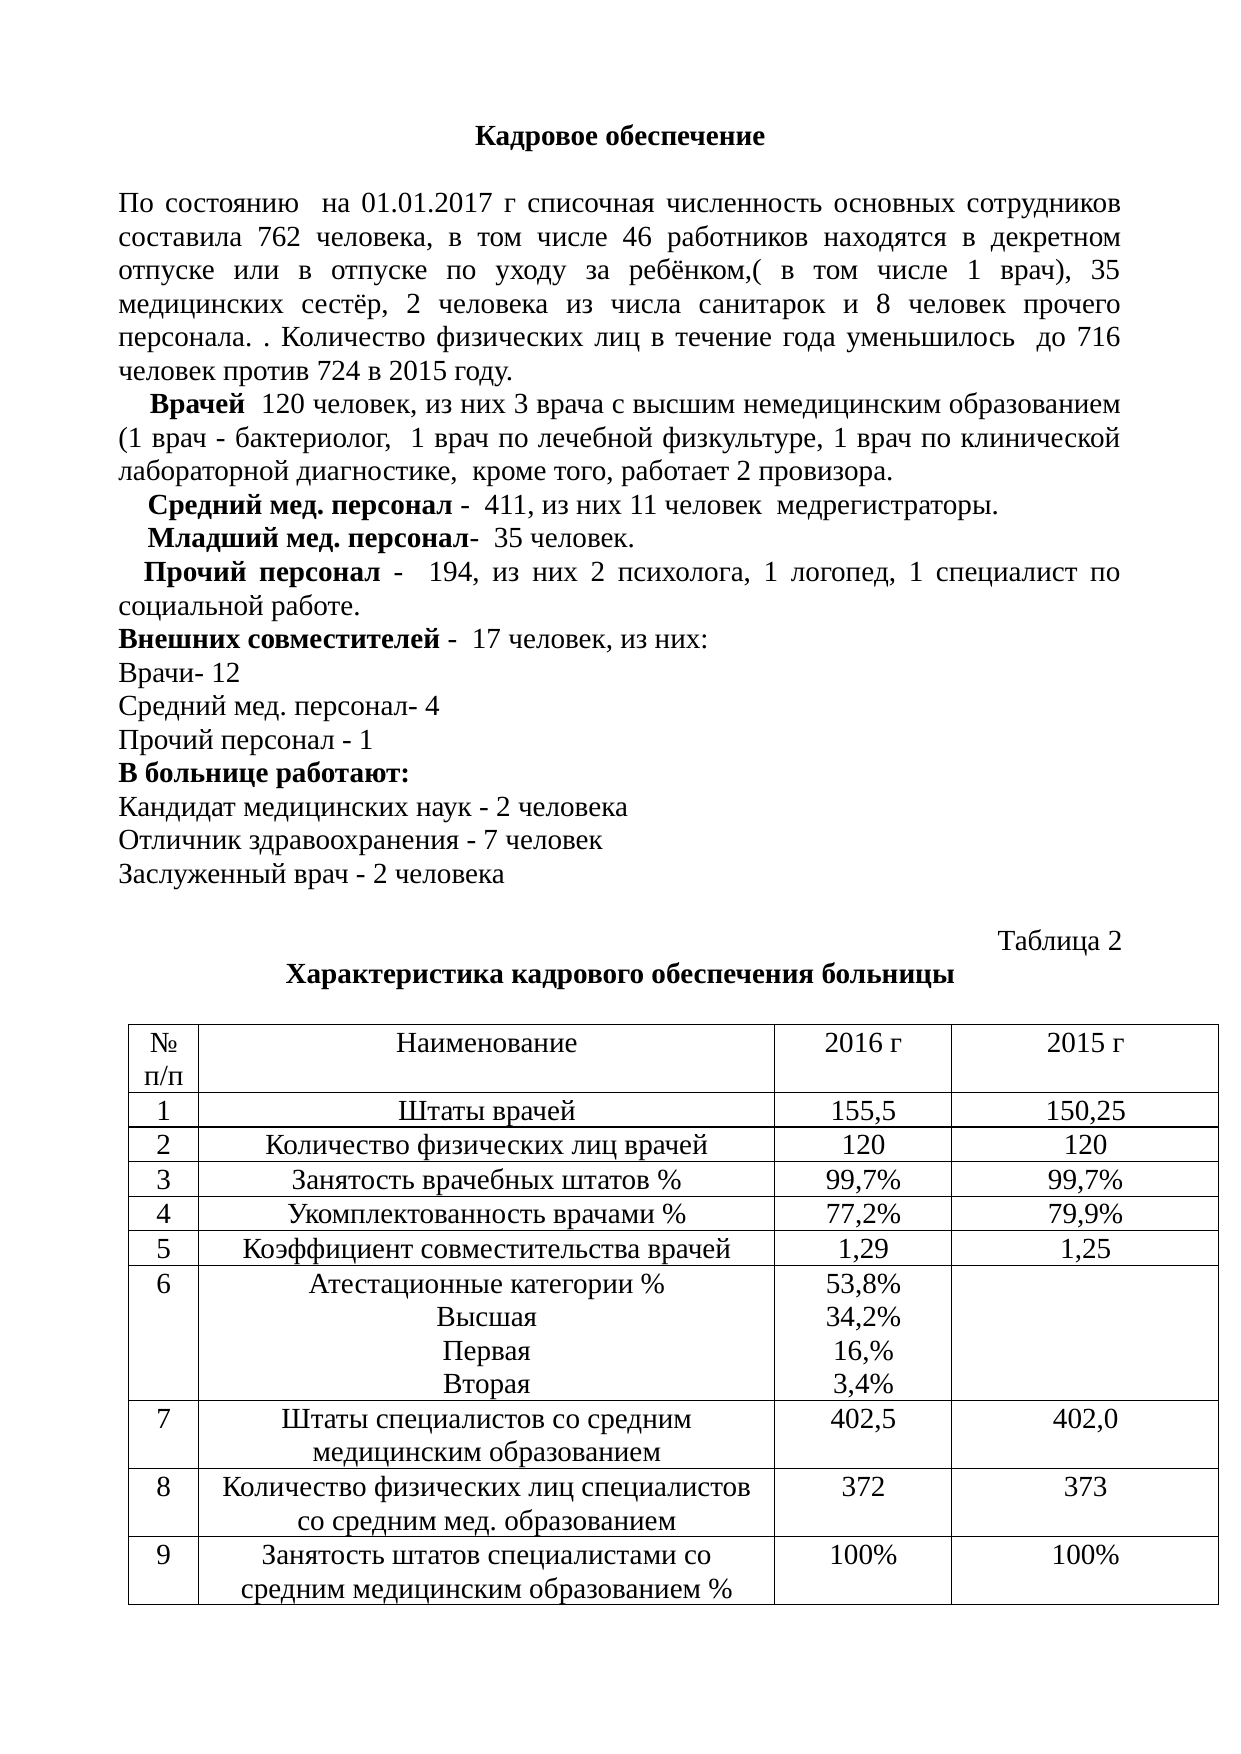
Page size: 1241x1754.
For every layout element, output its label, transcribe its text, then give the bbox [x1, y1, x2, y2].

text Врачей 120 человек, из них 3 врача с высшим немедицинским образованием (1 врач - бактериолог, 1 врач по лечебной физкультуре, 1 врач по клинической лабораторной диагностике, кроме того, работает 2 провизора. [118, 386, 1122, 487]
table_cell Штаты врачей [199, 1093, 774, 1126]
table_cell Количество физических лиц врачей [199, 1128, 774, 1161]
table_cell Занятость штатов специалистами со средним медицинским образованием % [199, 1537, 774, 1604]
table_cell Занятость врачебных штатов % [199, 1162, 774, 1196]
text Отличник здравоохранения - 7 человек [118, 822, 1122, 856]
table_cell 402,5 [775, 1401, 951, 1468]
table_cell 5 [129, 1231, 198, 1265]
table_cell 120 [775, 1128, 951, 1161]
table_cell 8 [129, 1469, 198, 1536]
table_cell 79,9% [952, 1197, 1218, 1230]
table_cell 1,25 [952, 1231, 1218, 1265]
table_cell 100% [775, 1537, 951, 1604]
text Внешних совместителей - 17 человек, из них: [118, 621, 1122, 655]
text Прочий персонал - 1 [118, 722, 1122, 755]
table_cell [952, 1266, 1218, 1400]
table_cell 3 [129, 1162, 198, 1196]
table_cell 150,25 [952, 1093, 1218, 1126]
text Средний мед. персонал- 4 [118, 688, 1122, 722]
table_cell 120 [952, 1128, 1218, 1161]
text Врачи- 12 [118, 655, 1122, 688]
text Кандидат медицинских наук - 2 человека [118, 789, 1122, 822]
table_cell 53,8% 34,2% 16,% 3,4% [775, 1266, 951, 1400]
table_cell 100% [952, 1537, 1218, 1604]
table_cell 155,5 [775, 1093, 951, 1126]
table_cell 99,7% [775, 1162, 951, 1196]
text Прочий персонал - 194, из них 2 психолога, 1 логопед, 1 специалист по социальной работе. [118, 554, 1122, 621]
text Заслуженный врач - 2 человека [118, 856, 1122, 889]
table_cell 372 [775, 1469, 951, 1536]
text Характеристика кадрового обеспечения больницы [118, 957, 1122, 990]
table_cell 7 [129, 1401, 198, 1468]
text Кадровое обеспечение [118, 118, 1122, 152]
table_cell 4 [129, 1197, 198, 1230]
table_cell Коэффициент совместительства врачей [199, 1231, 774, 1265]
text По состоянию на 01.01.2017 г списочная численность основных сотрудников составила 762 человека, в том числе 46 работников находятся в декретном отпуске или в отпуске по уходу за ребёнком,( в том числе 1 врач), 35 медицинских сестёр, 2 человека из числа санитарок и 8 человек прочего персонала. . Количество физических лиц в течение года уменьшилось до 716 человек против 724 в 2015 году. [118, 185, 1122, 386]
text Младший мед. персонал- 35 человек. [118, 521, 1122, 554]
table_header 2015 г [952, 1025, 1218, 1092]
table_cell 402,0 [952, 1401, 1218, 1468]
table_cell 9 [129, 1537, 198, 1604]
table_header 2016 г [775, 1025, 951, 1092]
table_header № п/п [129, 1025, 198, 1092]
table_cell 77,2% [775, 1197, 951, 1230]
text В больнице работают: [118, 755, 1122, 789]
table_cell 99,7% [952, 1162, 1218, 1196]
text Таблица 2 [118, 923, 1122, 957]
table_cell 373 [952, 1469, 1218, 1536]
table_cell 6 [129, 1266, 198, 1400]
text Средний мед. персонал - 411, из них 11 человек медрегистраторы. [118, 487, 1122, 521]
table_cell Количество физических лиц специалистов со средним мед. образованием [199, 1469, 774, 1536]
table_cell Атестационные категории % Высшая Первая Вторая [199, 1266, 774, 1400]
table_header Наименование [199, 1025, 774, 1092]
table_cell Штаты специалистов со средним медицинским образованием [199, 1401, 774, 1468]
table_cell 1 [129, 1093, 198, 1126]
table_cell Укомплектованность врачами % [199, 1197, 774, 1230]
table_cell 2 [129, 1128, 198, 1161]
table_cell 1,29 [775, 1231, 951, 1265]
